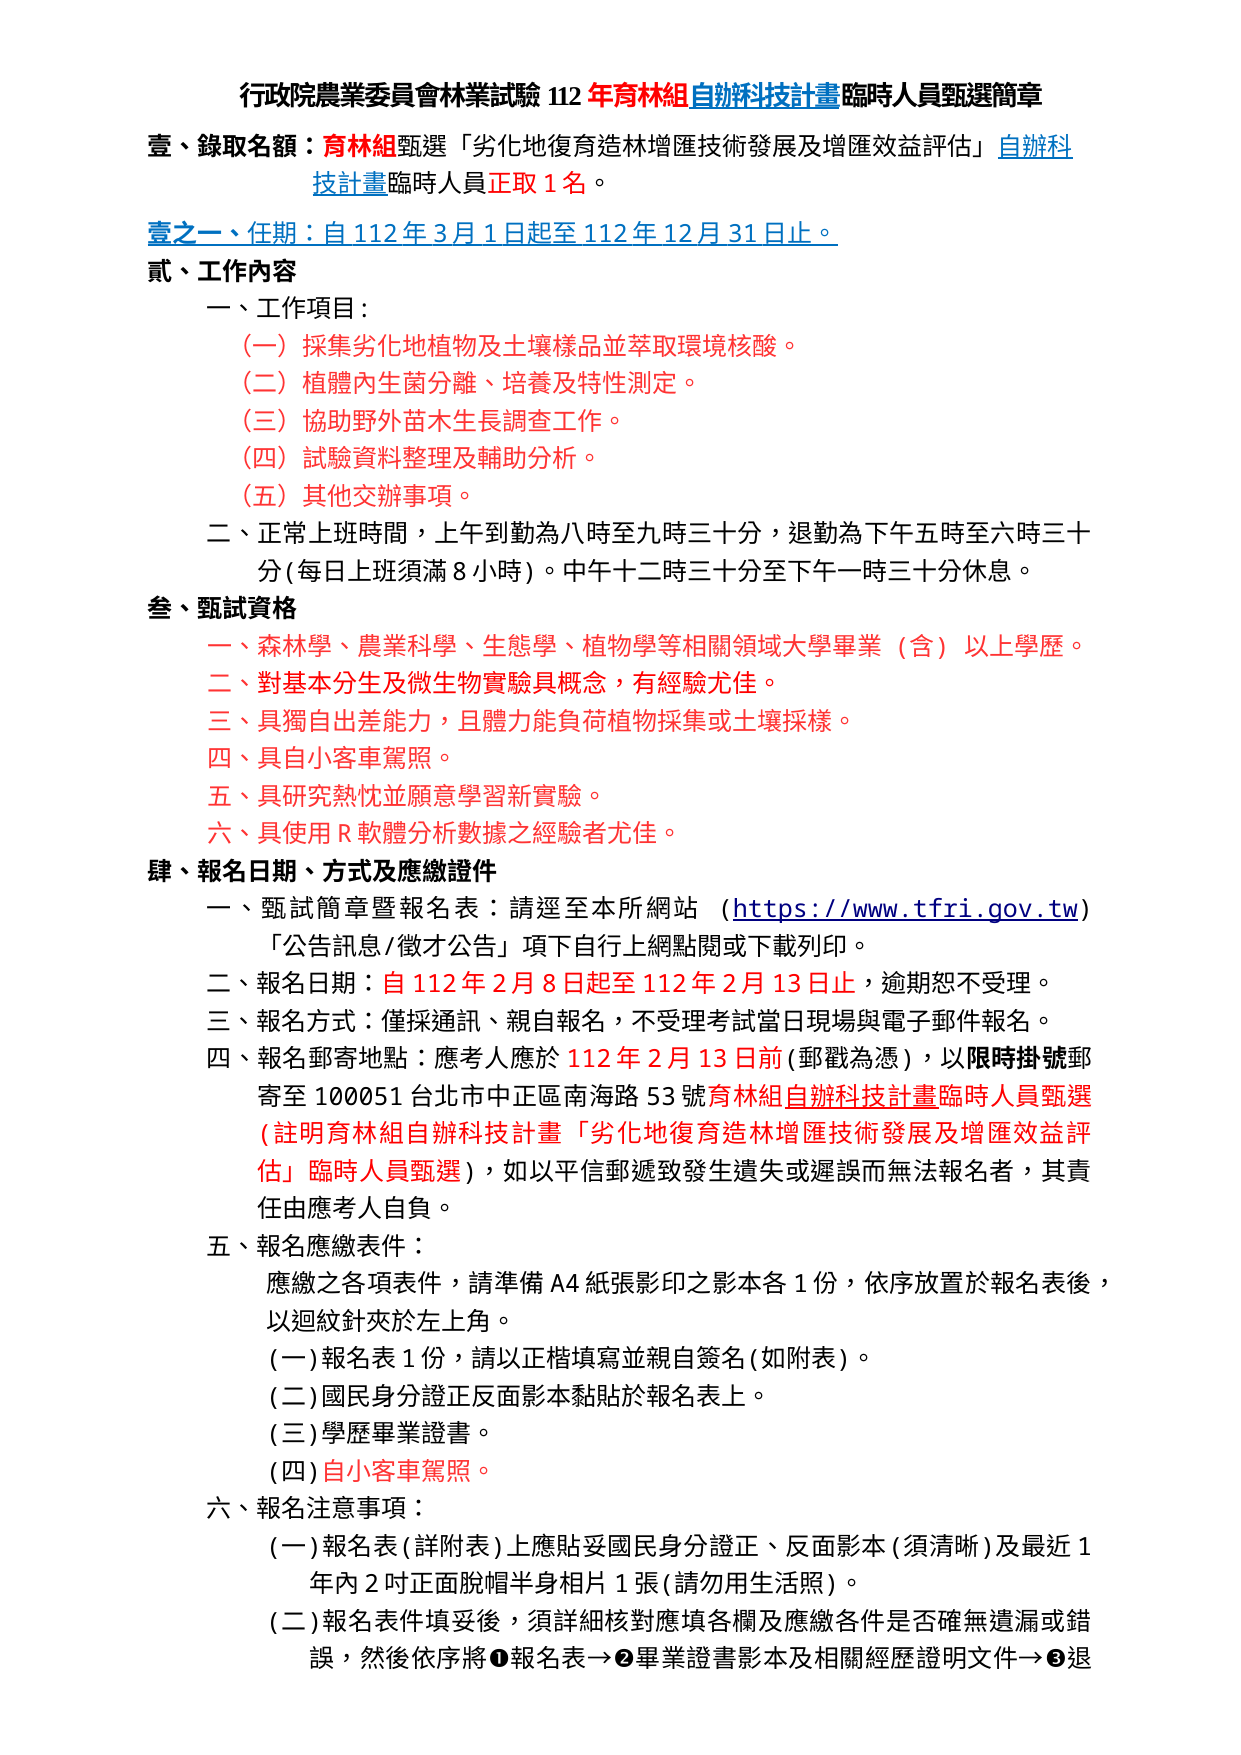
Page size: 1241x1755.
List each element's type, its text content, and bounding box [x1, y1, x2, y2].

text （二）植體內生菌分離、培養及特性測定。 [227, 362, 1093, 400]
text 壹、錄取名額：育林組甄選「劣化地復育造林增匯技術發展及增匯效益評估」自辦科技計畫臨時人員正取1名。 [148, 125, 1093, 200]
text (三)學歷畢業證書。 [266, 1412, 1093, 1450]
text 行政院農業委員會林業試驗112年育林組自辦科技計畫臨時人員甄選簡章 [148, 75, 1137, 112]
text 叁、甄試資格 [148, 587, 1093, 625]
text 三、具獨自出差能力，且體力能負荷植物採集或土壤採樣。 [207, 700, 1093, 737]
text （四）試驗資料整理及輔助分析。 [227, 437, 1093, 475]
text 六、具使用R軟體分析數據之經驗者尤佳。 [207, 812, 1093, 850]
text 五、報名應繳表件： [207, 1225, 1093, 1262]
text 三、報名方式：僅採通訊、親自報名，不受理考試當日現場與電子郵件報名。 [207, 1000, 1093, 1037]
text 四、報名郵寄地點：應考人應於112年2月13日前(郵戳為憑)，以限時掛號郵寄至100051台北市中正區南海路53號育林組自辦科技計畫臨時人員甄選(註明育林組自辦科技計畫「劣化地復育造林增匯技術發展及增匯效益評估」臨時人員甄選)，如以平信郵遞致發生遺失或遲誤而無法報名者，其責任由應考人自負。 [207, 1037, 1093, 1225]
text 肆、報名日期、方式及應繳證件 [148, 850, 1093, 887]
text (四)自小客車駕照。 [266, 1450, 1093, 1487]
text (一)報名表(詳附表)上應貼妥國民身分證正、反面影本(須清晰)及最近1年內2吋正面脫帽半身相片1張(請勿用生活照)。 [266, 1525, 1093, 1600]
text 二、正常上班時間，上午到勤為八時至九時三十分，退勤為下午五時至六時三十分(每日上班須滿8小時)。中午十二時三十分至下午一時三十分休息。 [207, 512, 1093, 587]
text 二、報名日期：自112年2月8日起至112年2月13日止，逾期恕不受理。 [207, 962, 1093, 1000]
text （一）採集劣化地植物及土壤樣品並萃取環境核酸。 [227, 325, 1093, 362]
text (二)國民身分證正反面影本黏貼於報名表上。 [266, 1375, 1093, 1412]
text 二、對基本分生及微生物實驗具概念，有經驗尤佳。 [207, 662, 1093, 700]
text 五、具研究熱忱並願意學習新實驗。 [207, 775, 1093, 812]
text 應繳之各項表件，請準備A4紙張影印之影本各1份，依序放置於報名表後，以迴紋針夾於左上角。 [266, 1262, 1093, 1337]
text （五）其他交辦事項。 [227, 475, 1093, 512]
text 一、甄試簡章暨報名表：請逕至本所網站 (https://www.tfri.gov.tw)「公告訊息/徵才公告」項下自行上網點閱或下載列印。 [207, 887, 1093, 962]
text （三）協助野外苗木生長調查工作。 [227, 400, 1093, 437]
text 六、報名注意事項： [207, 1487, 1093, 1525]
text 壹之一、任期：自112年3月1日起至112年12月31日止。 [148, 212, 1093, 250]
text 一、森林學、農業科學、生態學、植物學等相關領域大學畢業 (含) 以上學歷。 [207, 625, 1093, 662]
text (一)報名表1份，請以正楷填寫並親自簽名(如附表)。 [266, 1337, 1093, 1375]
text (二)報名表件填妥後，須詳細核對應填各欄及應繳各件是否確無遺漏或錯誤，然後依序將報名表→畢業證書影本及相關經歷證明文件→退伍令或免服兵役證明書影本(無者免附)、身心障礙、原住民族證明文件、汽機車駕照影本等（無者免附)，由上而下整理齊全，以迴紋針夾於左上角(切勿用訂書機)，平整裝入A4信封內(請勿摺疊)，於報名截止日前(以郵戳為憑)以限時掛號寄出，如以平信郵遞致發生遺失或遲誤而無法報名者，其責任由應考人自負。為確保個人權益，寄件前請確實檢查填寫、應考資格證件是否繳交，相片及身分證影本是否黏貼。另為利連絡，請詳實填寫112年12月底前不致變更之通訊地址及連絡電話、手機號碼、E-Mail。 [266, 1600, 1093, 1675]
text 貳、工作內容 [148, 250, 1137, 287]
text 四、具自小客車駕照。 [207, 737, 1093, 775]
text 一、工作項目: [207, 287, 1093, 325]
